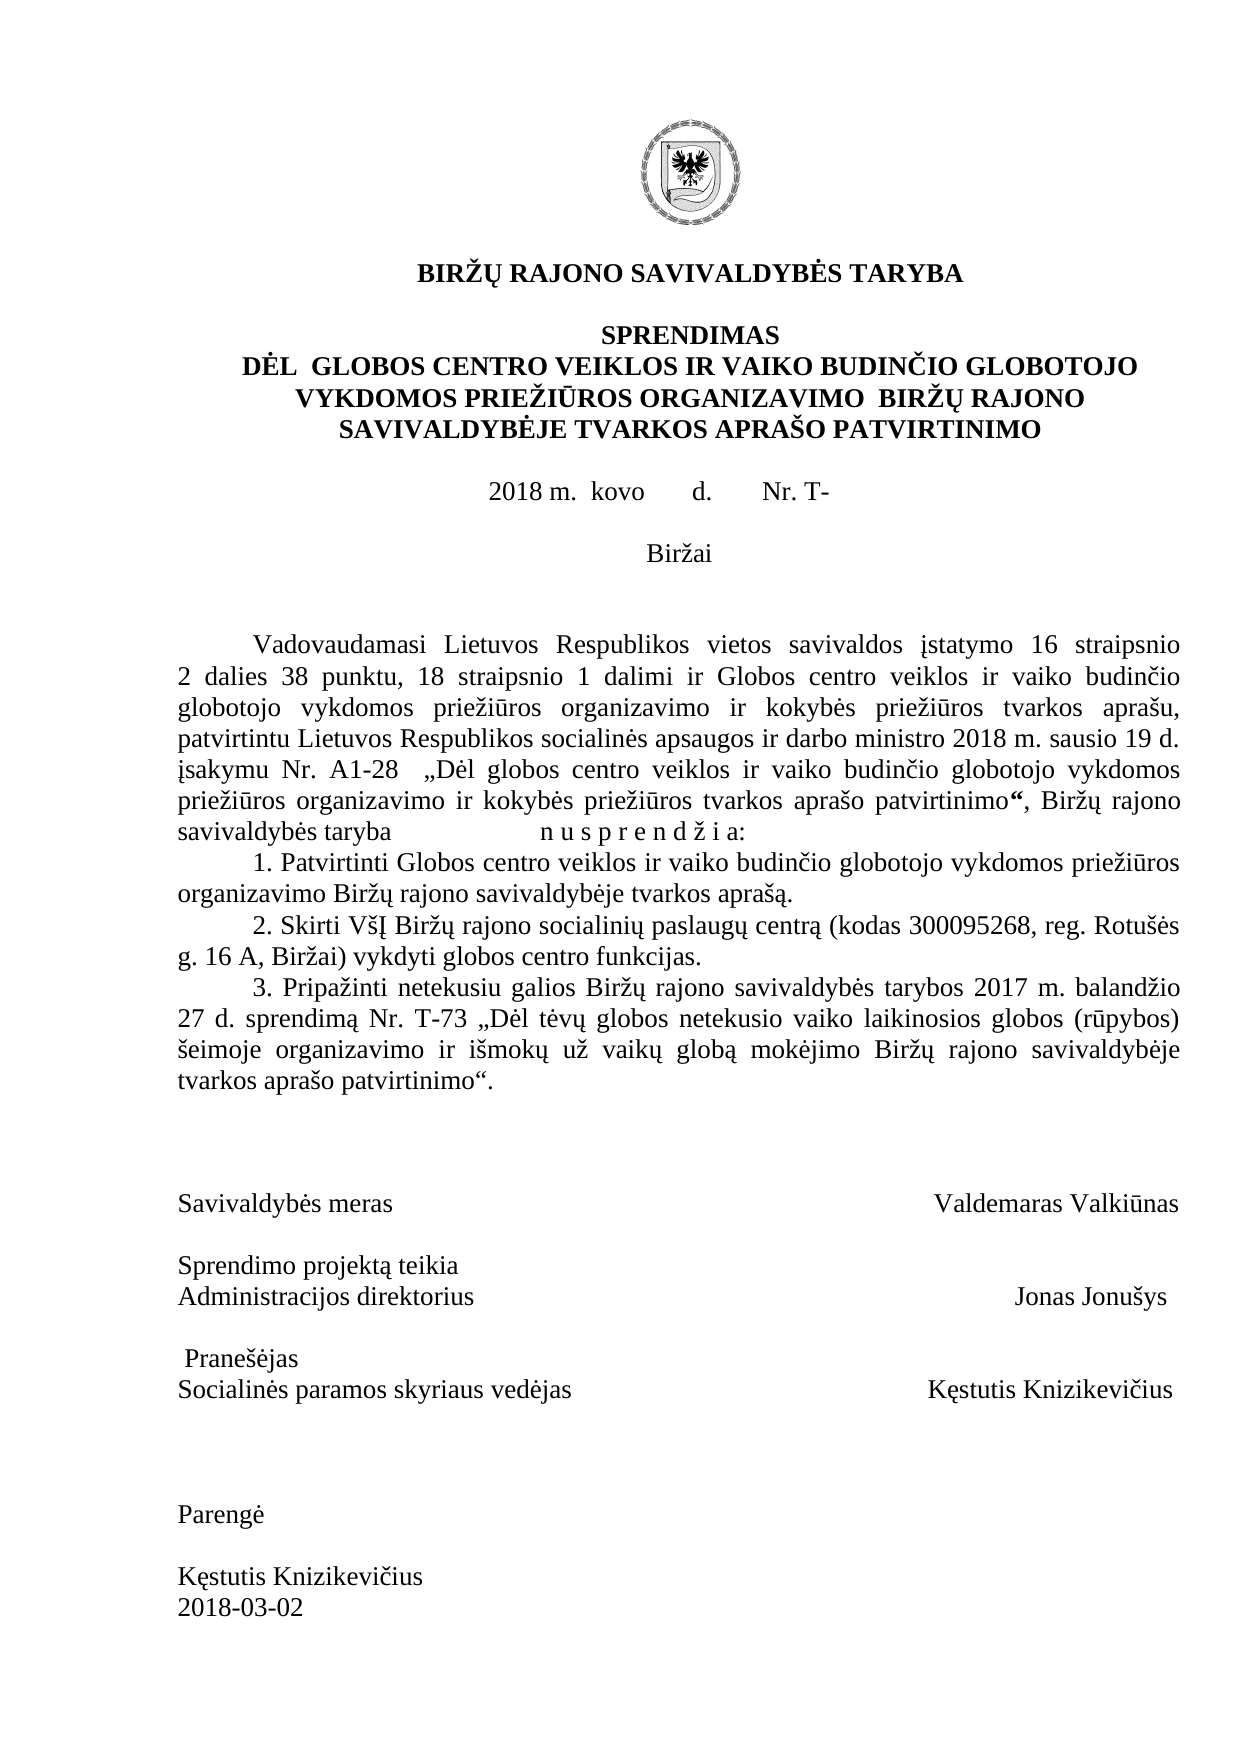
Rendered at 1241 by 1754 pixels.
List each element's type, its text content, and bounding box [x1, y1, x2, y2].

text 3. Pripažinti netekusiu galios Biržų rajono savivaldybės tarybos 2017 m. balandžio 27 d. sprendimą Nr. T-73 „Dėl tėvų globos netekusio vaiko laikinosios globos (rūpybos) šeimoje organizavimo ir išmokų už vaikų globą mokėjimo Biržų rajono savivaldybėje tvarkos aprašo patvirtinimo“. [177, 971, 1181, 1096]
text Socialinės paramos skyriaus vedėjas Kęstutis Knizikevičius [177, 1373, 1181, 1405]
text Savivaldybės meras Valdemaras Valkiūnas [177, 1187, 1181, 1249]
text Biržai [177, 537, 1181, 568]
text Sprendimo projektą teikia [177, 1249, 1181, 1280]
table_header [742, 118, 1204, 226]
table_cell 2018 m. kovo d. [177, 475, 751, 506]
text 2. Skirti VšĮ Biržų rajono socialinių paslaugų centrą (kodas 300095268, reg. Rotušės g. 16 A, Biržai) vykdyti globos centro funkcijas. [177, 909, 1181, 971]
table_header [177, 118, 639, 226]
text 1. Patvirtinti Globos centro veiklos ir vaiko budinčio globotojo vykdomos priežiūros organizavimo Biržų rajono savivaldybėje tvarkos aprašą. [177, 846, 1181, 909]
table_cell SPRENDIMAS [177, 319, 1204, 351]
table_cell BIRŽŲ RAJONO SAVIVALDYBĖS TARYBA [177, 226, 1204, 288]
text Pranešėjas [177, 1342, 1181, 1373]
table_cell [177, 288, 1204, 319]
text Vadovaudamasi Lietuvos Respublikos vietos savivaldos įstatymo 16 straipsnio 2 dalies 38 punktu, 18 straipsnio 1 dalimi ir Globos centro veiklos ir vaiko budinčio globotojo vykdomos priežiūros organizavimo ir kokybės priežiūros tvarkos aprašu, patvirtintu Lietuvos Respublikos socialinės apsaugos ir darbo ministro 2018 m. sausio 19 d. įsakymu Nr. A1-28 „Dėl globos centro veiklos ir vaiko budinčio globotojo vykdomos priežiūros organizavimo ir kokybės priežiūros tvarkos aprašo patvirtinimo“, Biržų rajono savivaldybės taryba n u s p r e n d ž i a: [177, 628, 1181, 846]
text Parengė [177, 1498, 1181, 1529]
table_cell Nr. T- [751, 475, 1204, 506]
text Kęstutis Knizikevičius [177, 1560, 1181, 1592]
table_cell [177, 444, 1204, 475]
text Administracijos direktorius Jonas Jonušys [177, 1280, 1181, 1311]
text 2018-03-02 [177, 1592, 1181, 1623]
table_cell DĖL GLOBOS CENTRO VEIKLOS IR VAIKO BUDINČIO GLOBOTOJO VYKDOMOS PRIEŽIŪROS ORGANIZAVIMO BIRŽŲ RAJONO SAVIVALDYBĖJE TVARKOS APRAŠO PATVIRTINIMO [177, 351, 1204, 444]
